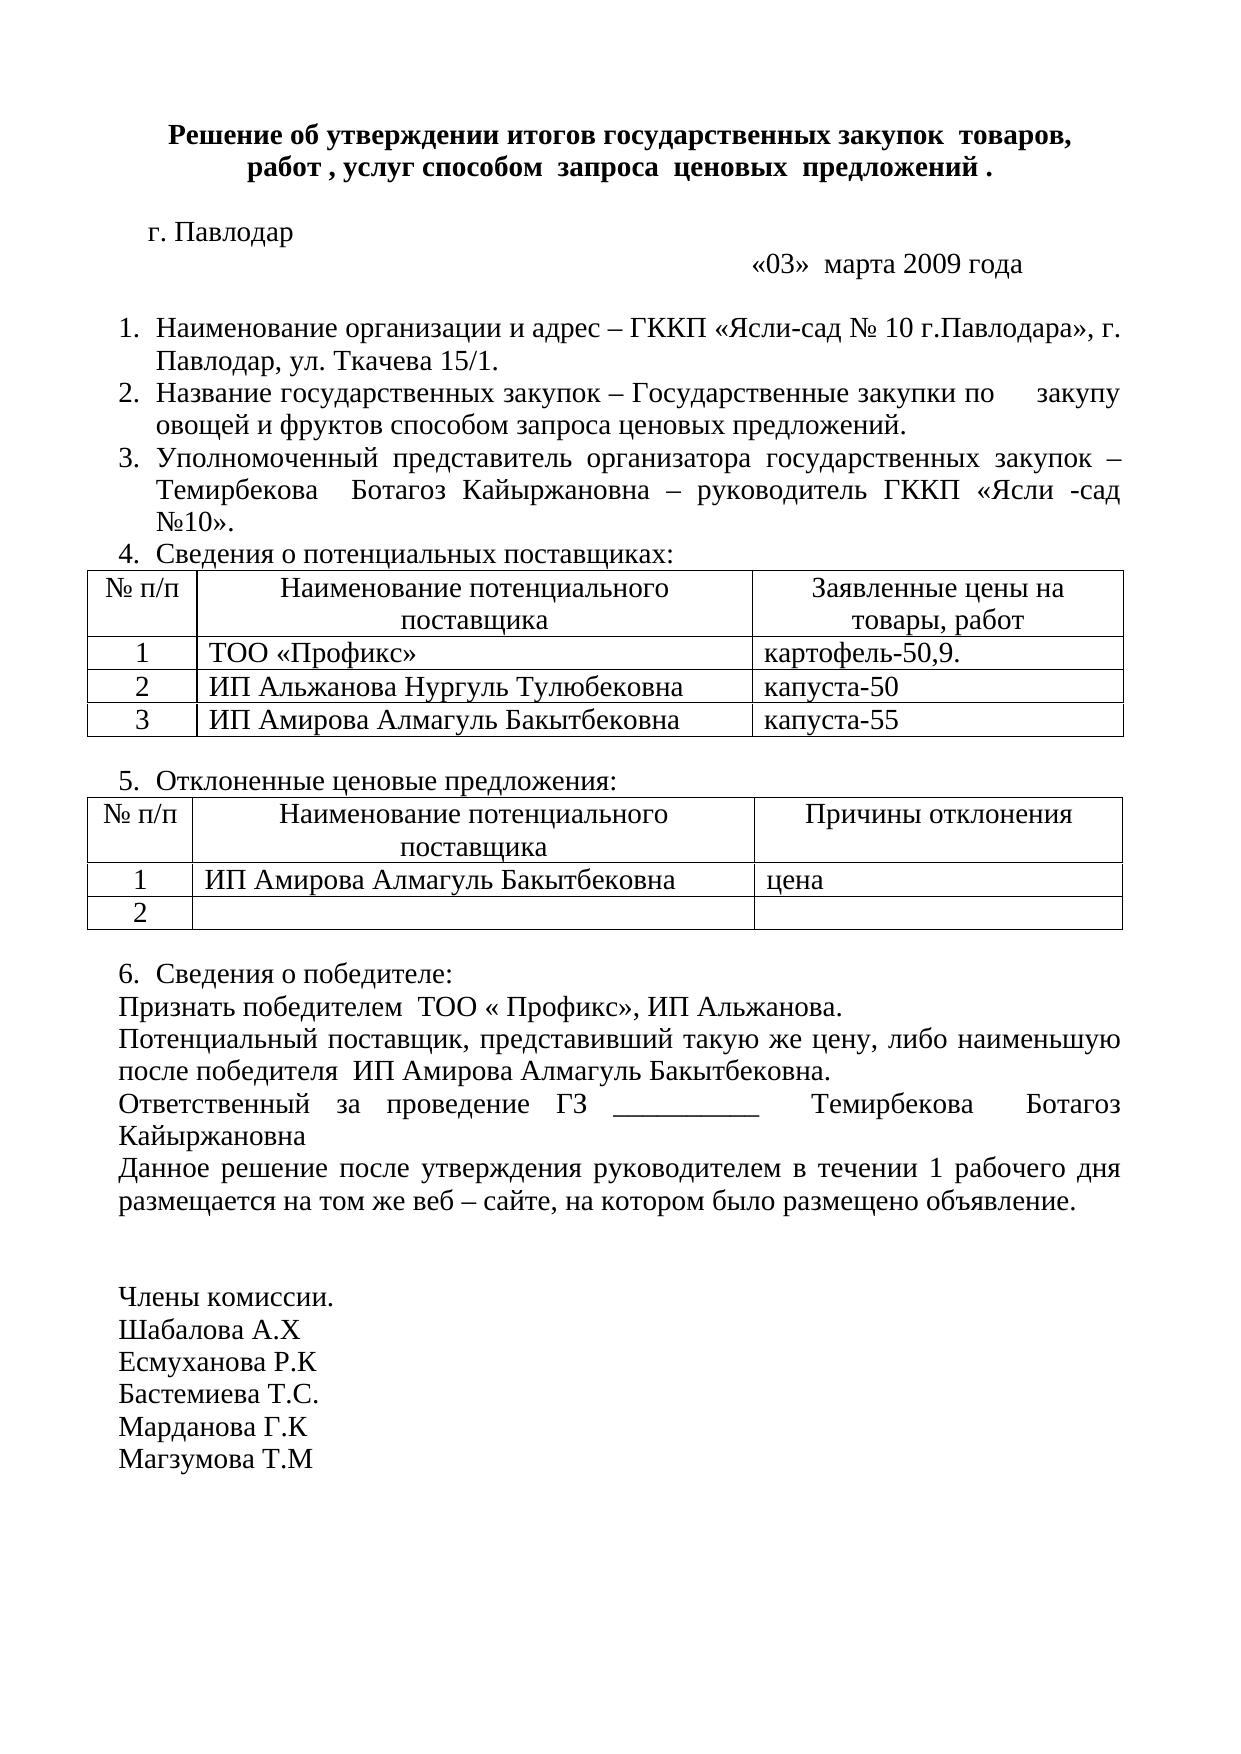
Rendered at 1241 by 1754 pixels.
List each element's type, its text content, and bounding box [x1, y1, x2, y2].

text Магзумова Т.М [118, 1442, 1122, 1474]
table_cell капуста-55 [753, 704, 1123, 736]
text Марданова Г.К [118, 1410, 1122, 1442]
table_cell ИП Амирова Алмагуль Бакытбековна [198, 704, 752, 736]
text Признать победителем ТОО « Профикс», ИП Альжанова. [118, 990, 1122, 1022]
list Название государственных закупок – Государственные закупки по закупу овощей и фруктов способом запроса ценовых предложений. [118, 376, 1122, 441]
list Уполномоченный представитель организатора государственных закупок – Темирбекова Ботагоз Кайыржановна – руководитель ГККП «Ясли -сад №10». [118, 441, 1122, 538]
text Потенциальный поставщик, представивший такую же цену, либо наименьшую после победителя ИП Амирова Алмагуль Бакытбековна. [118, 1022, 1122, 1087]
table_cell 1 [88, 637, 196, 669]
list Отклоненные ценовые предложения: [118, 764, 1122, 797]
table_cell ИП Амирова Алмагуль Бакытбековна [193, 864, 754, 896]
table_header № п/п [88, 798, 192, 862]
list Сведения о потенциальных поставщиках: [118, 538, 1122, 570]
text Решение об утверждении итогов государственных закупок товаров, [118, 118, 1122, 150]
table_cell [193, 897, 754, 929]
table_cell 2 [88, 670, 196, 702]
text Бастемиева Т.С. [118, 1378, 1122, 1410]
table_cell [755, 897, 1122, 929]
text Есмуханова Р.К [118, 1345, 1122, 1378]
text г. Павлодар «03» марта 2009 года [118, 215, 1122, 279]
table_header Заявленные цены на товары, работ [753, 571, 1123, 636]
table_cell капуста-50 [753, 670, 1123, 702]
table_cell 2 [88, 897, 192, 929]
table_cell 1 [88, 864, 192, 896]
list Наименование организации и адрес – ГККП «Ясли-сад № 10 г.Павлодара», г. Павлодар, ул. Ткачева 15/1. [118, 312, 1122, 376]
subtitle работ , услуг способом запроса ценовых предложений . [118, 150, 1122, 183]
table_cell ИП Альжанова Нургуль Тулюбековна [198, 670, 752, 702]
table_header Наименование потенциального поставщика [193, 798, 754, 862]
table_header № п/п [88, 571, 196, 636]
table_header Наименование потенциального поставщика [198, 571, 752, 636]
table_cell цена [755, 864, 1122, 896]
table_cell ТОО «Профикс» [198, 637, 752, 669]
list Сведения о победителе: [118, 958, 1122, 990]
table_cell картофель-50,9. [753, 637, 1123, 669]
text Ответственный за проведение ГЗ __________ Темирбекова Ботагоз Кайыржановна [118, 1087, 1122, 1152]
text Шабалова А.Х [118, 1313, 1122, 1345]
text Члены комиссии. [118, 1281, 1122, 1313]
table_header Причины отклонения [755, 798, 1122, 862]
text Данное решение после утверждения руководителем в течении 1 рабочего дня размещается на том же веб – сайте, на котором было размещено объявление. [118, 1152, 1122, 1216]
table_cell 3 [88, 704, 196, 736]
